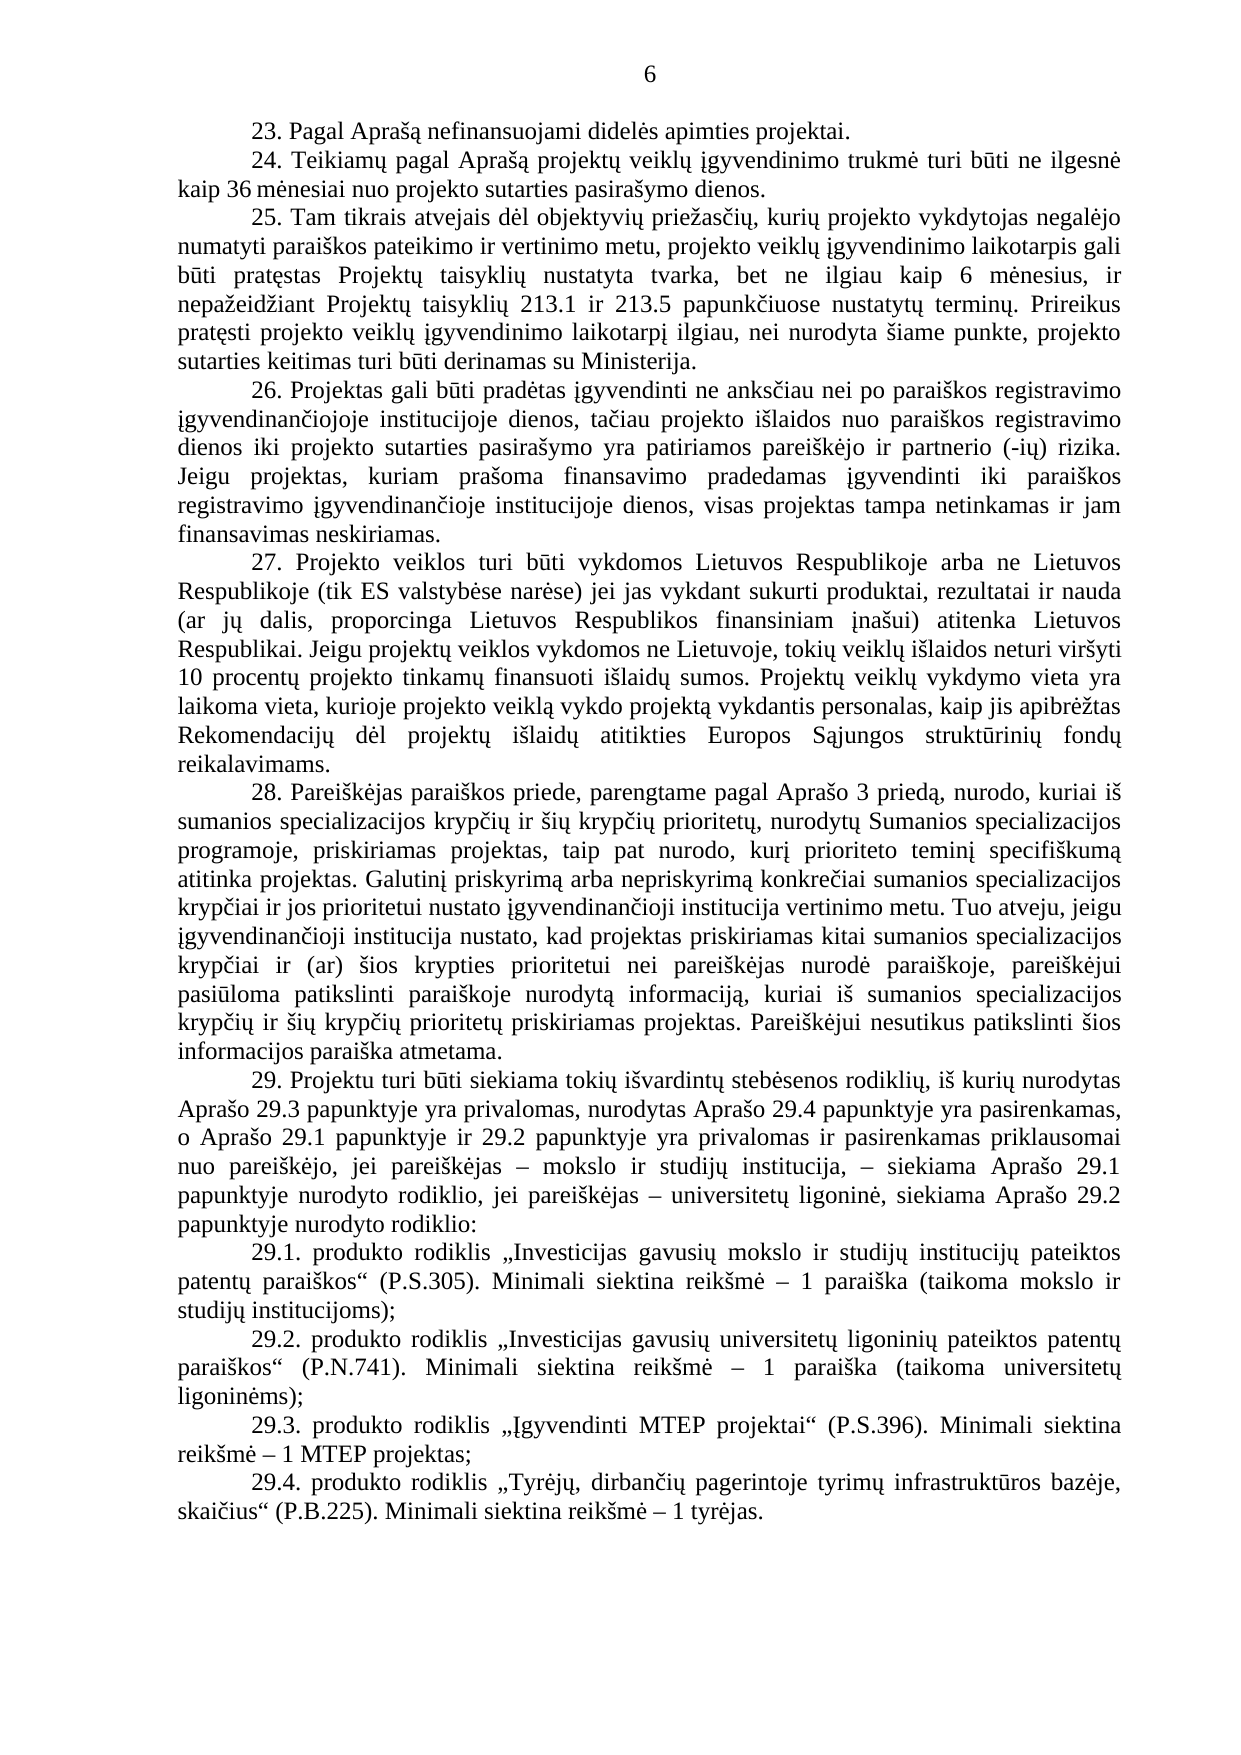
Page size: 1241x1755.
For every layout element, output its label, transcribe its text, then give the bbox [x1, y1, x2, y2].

text 29.3. produkto rodiklis „Įgyvendinti MTEP projektai“ (P.S.396). Minimali siektina reikšmė – 1 MTEP projektas; [177, 1410, 1122, 1467]
text 23. Pagal Aprašą nefinansuojami didelės apimties projektai. [177, 116, 1122, 145]
text 27. Projekto veiklos turi būti vykdomos Lietuvos Respublikoje arba ne Lietuvos Respublikoje (tik ES valstybėse narėse) jei jas vykdant sukurti produktai, rezultatai ir nauda (ar jų dalis, proporcinga Lietuvos Respublikos finansiniam įnašui) atitenka Lietuvos Respublikai. Jeigu projektų veiklos vykdomos ne Lietuvoje, tokių veiklų išlaidos neturi viršyti 10 procentų projekto tinkamų finansuoti išlaidų sumos. Projektų veiklų vykdymo vieta yra laikoma vieta, kurioje projekto veiklą vykdo projektą vykdantis personalas, kaip jis apibrėžtas Rekomendacijų dėl projektų išlaidų atitikties Europos Sąjungos struktūrinių fondų reikalavimams. [177, 547, 1122, 777]
text 29.4. produkto rodiklis „Tyrėjų, dirbančių pagerintoje tyrimų infrastruktūros bazėje, skaičius“ (P.B.225). Minimali siektina reikšmė – 1 tyrėjas. [177, 1467, 1122, 1525]
text 28. Pareiškėjas paraiškos priede, parengtame pagal Aprašo 3 priedą, nurodo, kuriai iš sumanios specializacijos krypčių ir šių krypčių prioritetų, nurodytų Sumanios specializacijos programoje, priskiriamas projektas, taip pat nurodo, kurį prioriteto teminį specifiškumą atitinka projektas. Galutinį priskyrimą arba nepriskyrimą konkrečiai sumanios specializacijos krypčiai ir jos prioritetui nustato įgyvendinančioji institucija vertinimo metu. Tuo atveju, jeigu įgyvendinančioji institucija nustato, kad projektas priskiriamas kitai sumanios specializacijos krypčiai ir (ar) šios krypties prioritetui nei pareiškėjas nurodė paraiškoje, pareiškėjui pasiūloma patikslinti paraiškoje nurodytą informaciją, kuriai iš sumanios specializacijos krypčių ir šių krypčių prioritetų priskiriamas projektas. Pareiškėjui nesutikus patikslinti šios informacijos paraiška atmetama. [177, 777, 1122, 1065]
text 29.2. produkto rodiklis „Investicijas gavusių universitetų ligoninių pateiktos patentų paraiškos“ (P.N.741). Minimali siektina reikšmė – 1 paraiška (taikoma universitetų ligoninėms); [177, 1324, 1122, 1410]
text 29.1. produkto rodiklis „Investicijas gavusių mokslo ir studijų institucijų pateiktos patentų paraiškos“ (P.S.305). Minimali siektina reikšmė – 1 paraiška (taikoma mokslo ir studijų institucijoms); [177, 1237, 1122, 1324]
text 26. Projektas gali būti pradėtas įgyvendinti ne anksčiau nei po paraiškos registravimo įgyvendinančiojoje institucijoje dienos, tačiau projekto išlaidos nuo paraiškos registravimo dienos iki projekto sutarties pasirašymo yra patiriamos pareiškėjo ir partnerio (-ių) rizika. Jeigu projektas, kuriam prašoma finansavimo pradedamas įgyvendinti iki paraiškos registravimo įgyvendinančioje institucijoje dienos, visas projektas tampa netinkamas ir jam finansavimas neskiriamas. [177, 375, 1122, 547]
text 25. Tam tikrais atvejais dėl objektyvių priežasčių, kurių projekto vykdytojas negalėjo numatyti paraiškos pateikimo ir vertinimo metu, projekto veiklų įgyvendinimo laikotarpis gali būti pratęstas Projektų taisyklių nustatyta tvarka, bet ne ilgiau kaip 6 mėnesius, ir nepažeidžiant Projektų taisyklių 213.1 ir 213.5 papunkčiuose nustatytų terminų. Prireikus pratęsti projekto veiklų įgyvendinimo laikotarpį ilgiau, nei nurodyta šiame punkte, projekto sutarties keitimas turi būti derinamas su Ministerija. [177, 202, 1122, 375]
text 29. Projektu turi būti siekiama tokių išvardintų stebėsenos rodiklių, iš kurių nurodytas Aprašo 29.3 papunktyje yra privalomas, nurodytas Aprašo 29.4 papunktyje yra pasirenkamas, o Aprašo 29.1 papunktyje ir 29.2 papunktyje yra privalomas ir pasirenkamas priklausomai nuo pareiškėjo, jei pareiškėjas – mokslo ir studijų institucija, – siekiama Aprašo 29.1 papunktyje nurodyto rodiklio, jei pareiškėjas – universitetų ligoninė, siekiama Aprašo 29.2 papunktyje nurodyto rodiklio: [177, 1065, 1122, 1237]
text 24. Teikiamų pagal Aprašą projektų veiklų įgyvendinimo trukmė turi būti ne ilgesnė kaip 36 mėnesiai nuo projekto sutarties pasirašymo dienos. [177, 145, 1122, 202]
